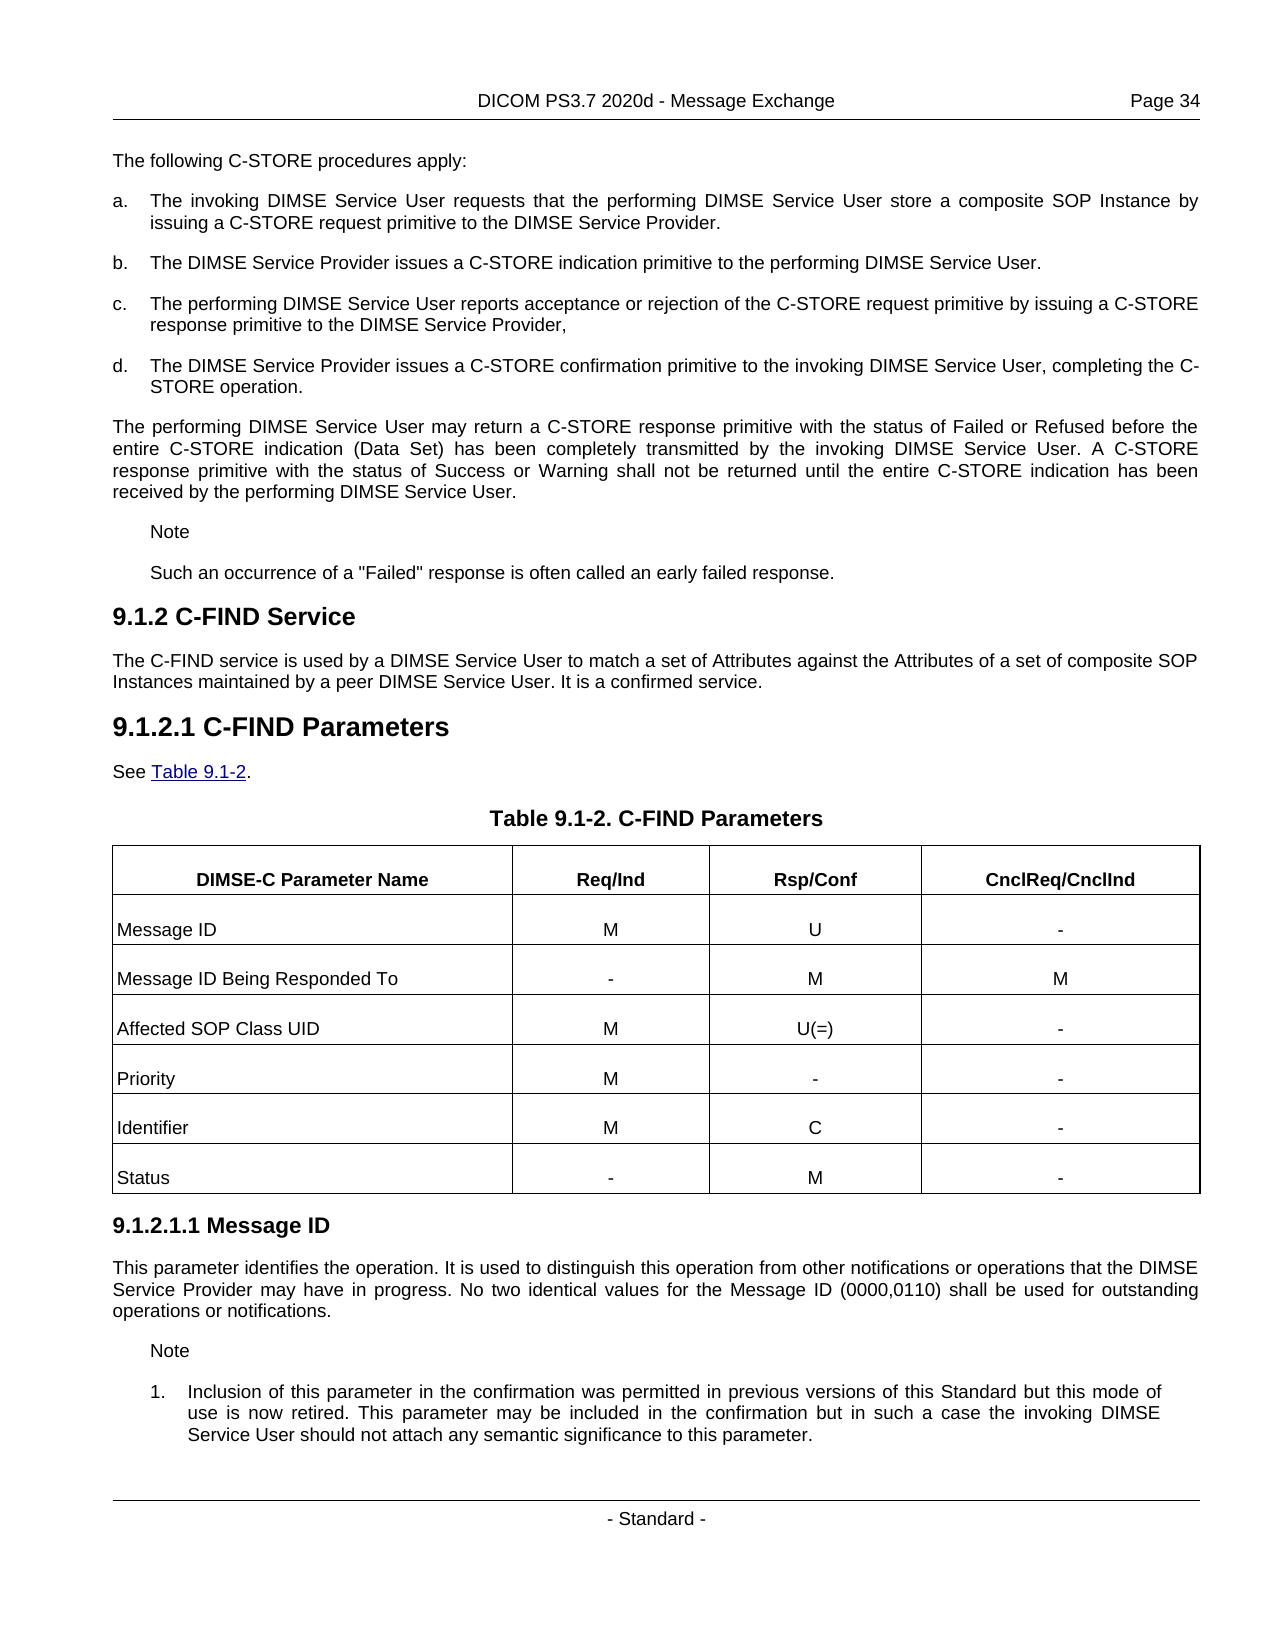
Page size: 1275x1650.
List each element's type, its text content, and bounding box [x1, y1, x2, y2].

table_cell M [710, 1144, 921, 1192]
table_cell Message ID [113, 895, 512, 944]
table_cell M [513, 995, 709, 1043]
table_cell U [710, 895, 921, 944]
table_cell Identifier [113, 1094, 512, 1143]
table_cell Status [113, 1144, 512, 1192]
text Table 9.1-2. C-FIND Parameters [112, 805, 1200, 831]
table_header CnclReq/CnclInd [922, 846, 1199, 894]
text Note [150, 1340, 1162, 1362]
table_cell - [922, 995, 1199, 1043]
table_cell - [922, 1144, 1199, 1192]
text The performing DIMSE Service User may return a C-STORE response primitive with the status of Failed or Refused before the entire C-STORE indication (Data Set) has been completely transmitted by the invoking DIMSE Service User. A C-STORE response primitive with the status of Success or Warning shall not be returned until the entire C-STORE indication has been received by the performing DIMSE Service User. [112, 416, 1200, 502]
text This parameter identifies the operation. It is used to distinguish this operation from other notifications or operations that the DIMSE Service Provider may have in progress. No two identical values for the Message ID (0000,0110) shall be used for outstanding operations or notifications. [112, 1257, 1200, 1322]
text Such an occurrence of a "Failed" response is often called an early failed response. [150, 562, 1162, 583]
table_cell M [513, 1094, 709, 1143]
table_cell - [922, 1045, 1199, 1093]
table_header Req/Ind [513, 846, 709, 894]
text a. The invoking DIMSE Service User requests that the performing DIMSE Service User store a composite SOP Instance by issuing a C-STORE request primitive to the DIMSE Service Provider. [112, 190, 1200, 233]
text See Table 9.1-2. [112, 761, 1200, 783]
table_cell - [922, 1094, 1199, 1143]
text Note [150, 521, 1162, 543]
text The following C-STORE procedures apply: [112, 150, 1200, 172]
table_cell M [513, 895, 709, 944]
text d. The DIMSE Service Provider issues a C-STORE confirmation primitive to the invoking DIMSE Service User, completing the C-STORE operation. [112, 354, 1200, 397]
table_cell Priority [113, 1045, 512, 1093]
text The C-FIND service is used by a DIMSE Service User to match a set of Attributes against the Attributes of a set of composite SOP Instances maintained by a peer DIMSE Service User. It is a confirmed service. [112, 649, 1200, 692]
table_cell - [513, 945, 709, 994]
text 1. Inclusion of this parameter in the confirmation was permitted in previous versions of this Standard but this mode of use is now retired. This parameter may be included in the confirmation but in such a case the invoking DIMSE Service User should not attach any semantic significance to this parameter. [150, 1381, 1162, 1445]
table_cell - [922, 895, 1199, 944]
table_cell - [710, 1045, 921, 1093]
text 9.1.2.1.1 Message ID [112, 1212, 1200, 1238]
table_cell U(=) [710, 995, 921, 1043]
text c. The performing DIMSE Service User reports acceptance or rejection of the C-STORE request primitive by issuing a C-STORE response primitive to the DIMSE Service Provider, [112, 292, 1200, 336]
text 9.1.2 C-FIND Service [112, 602, 1200, 631]
table_cell - [513, 1144, 709, 1192]
table_header Rsp/Conf [710, 846, 921, 894]
text 9.1.2.1 C-FIND Parameters [112, 711, 1200, 742]
table_cell M [710, 945, 921, 994]
table_cell C [710, 1094, 921, 1143]
table_cell M [513, 1045, 709, 1093]
text b. The DIMSE Service Provider issues a C-STORE indication primitive to the performing DIMSE Service User. [112, 252, 1200, 274]
table_header DIMSE-C Parameter Name [113, 846, 512, 894]
table_cell Message ID Being Responded To [113, 945, 512, 994]
table_cell Affected SOP Class UID [113, 995, 512, 1043]
table_cell M [922, 945, 1199, 994]
